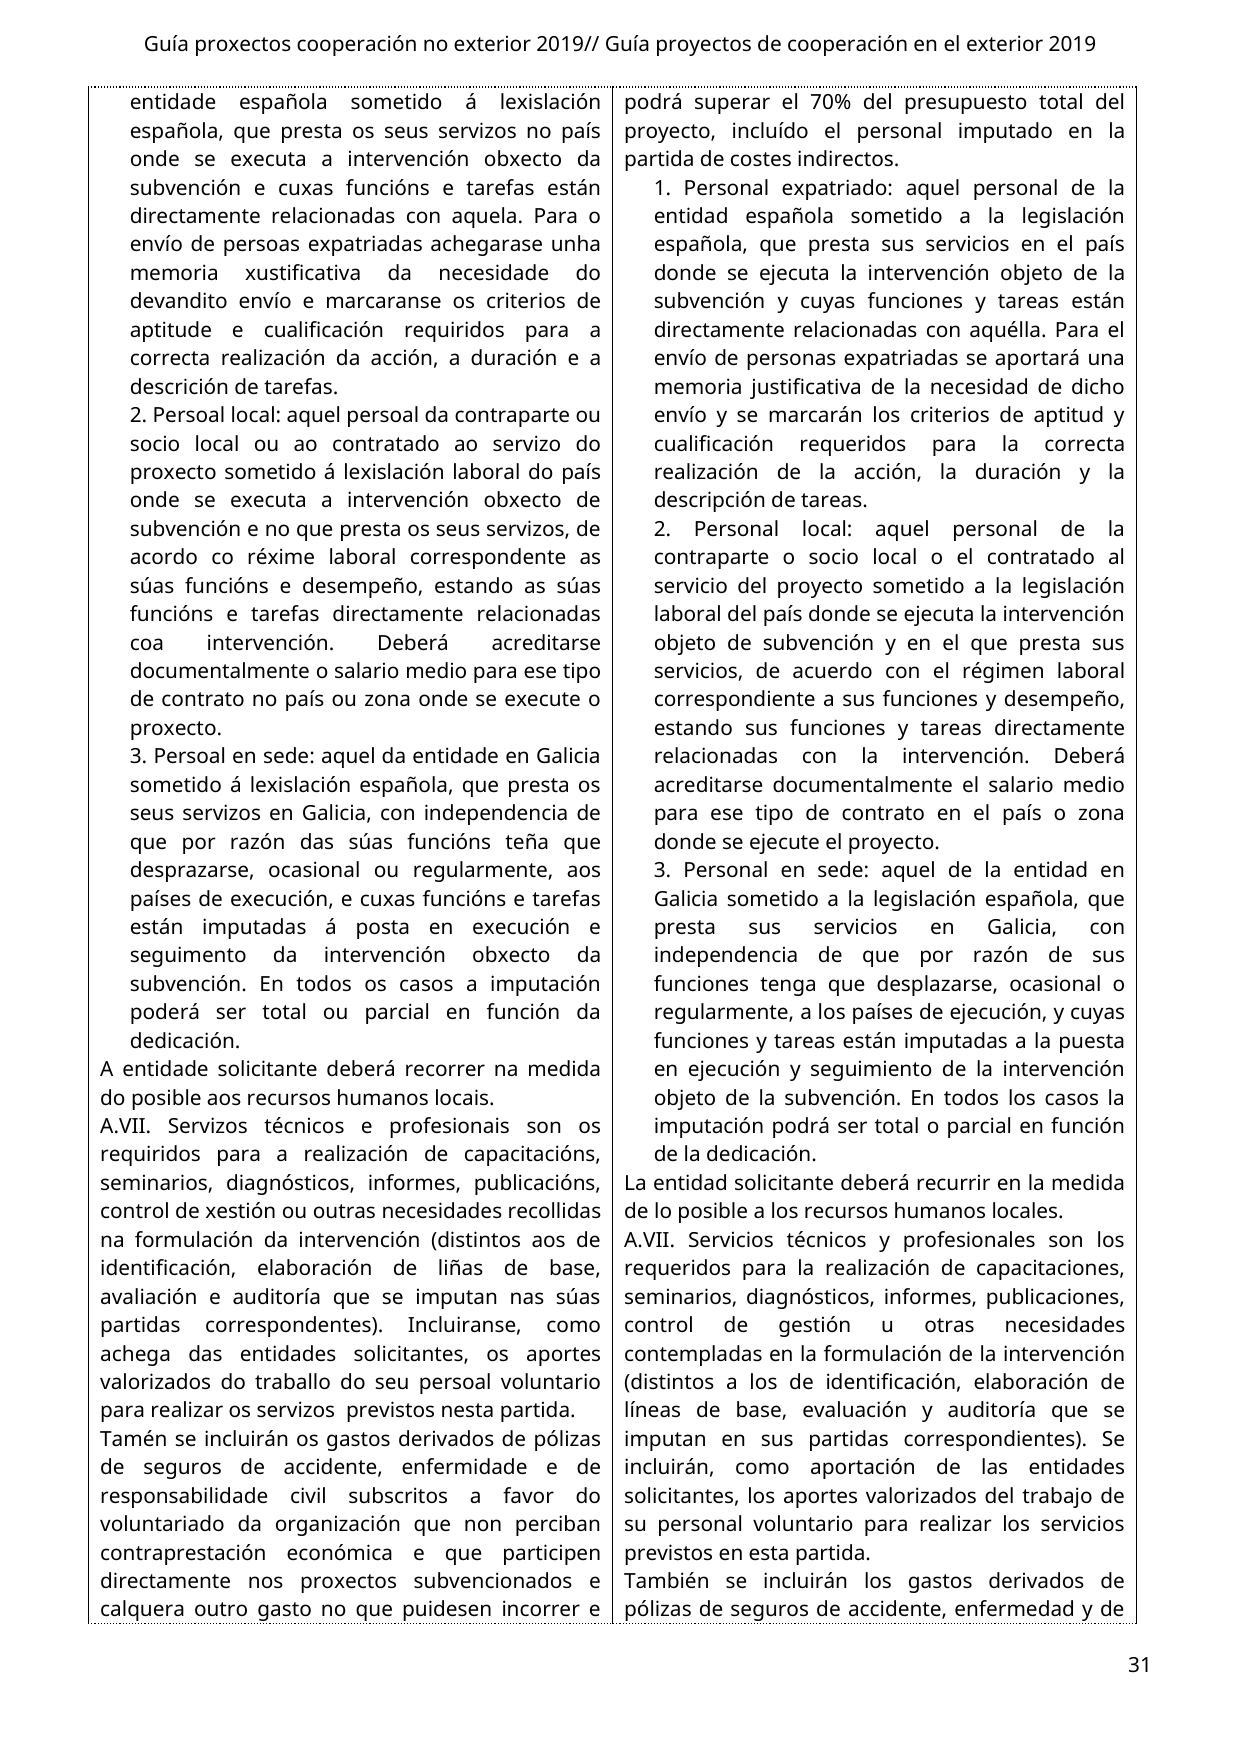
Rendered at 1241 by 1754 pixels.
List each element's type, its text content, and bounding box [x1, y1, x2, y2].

table_cell podrá superar el 70% del presupuesto total del proyecto, incluído el personal imputado en la partida de costes indirectos. 1. Personal expatriado: aquel personal de la entidad española sometido a la legislación española, que presta sus servicios en el país donde se ejecuta la intervención objeto de la subvención y cuyas funciones y tareas están directamente relacionadas con aquélla. Para el envío de personas expatriadas se aportará una memoria justificativa de la necesidad de dicho envío y se marcarán los criterios de aptitud y cualificación requeridos para la correcta realización de la acción, la duración y la descripción de tareas. 2. Personal local: aquel personal de la contraparte o socio local o el contratado al servicio del proyecto sometido a la legislación laboral del país donde se ejecuta la intervención objeto de subvención y en el que presta sus servicios, de acuerdo con el régimen laboral correspondiente a sus funciones y desempeño, estando sus funciones y tareas directamente relacionadas con la intervención. Deberá acreditarse documentalmente el salario medio para ese tipo de contrato en el país o zona donde se ejecute el proyecto. 3. Personal en sede: aquel de la entidad en Galicia sometido a la legislación española, que presta sus servicios en Galicia, con independencia de que por razón de sus funciones tenga que desplazarse, ocasional o regularmente, a los países de ejecución, y cuyas funciones y tareas están imputadas a la puesta en ejecución y seguimiento de la intervención objeto de la subvención. En todos los casos la imputación podrá ser total o parcial en función de la dedicación. La entidad solicitante deberá recurrir en la medida de lo posible a los recursos humanos locales. A.VII. Servicios técnicos y profesionales son los requeridos para la realización de capacitaciones, seminarios, diagnósticos, informes, publicaciones, control de gestión u otras necesidades contempladas en la formulación de la intervención (distintos a los de identificación, elaboración de líneas de base, evaluación y auditoría que se imputan en sus partidas correspondientes). Se incluirán, como aportación de las entidades solicitantes, los aportes valorizados del trabajo de su personal voluntario para realizar los servicios previstos en esta partida. También se incluirán los gastos derivados de pólizas de seguros de accidente, enfermedad y de [613, 86, 1136, 1623]
table_cell entidade española sometido á lexislación española, que presta os seus servizos no país onde se executa a intervención obxecto da subvención e cuxas funcións e tarefas están directamente relacionadas con aquela. Para o envío de persoas expatriadas achegarase unha memoria xustificativa da necesidade do devandito envío e marcaranse os criterios de aptitude e cualificación requiridos para a correcta realización da acción, a duración e a descrición de tarefas. 2. Persoal local: aquel persoal da contraparte ou socio local ou ao contratado ao servizo do proxecto sometido á lexislación laboral do país onde se executa a intervención obxecto de subvención e no que presta os seus servizos, de acordo co réxime laboral correspondente as súas funcións e desempeño, estando as súas funcións e tarefas directamente relacionadas coa intervención. Deberá acreditarse documentalmente o salario medio para ese tipo de contrato no país ou zona onde se execute o proxecto. 3. Persoal en sede: aquel da entidade en Galicia sometido á lexislación española, que presta os seus servizos en Galicia, con independencia de que por razón das súas funcións teña que desprazarse, ocasional ou regularmente, aos países de execución, e cuxas funcións e tarefas están imputadas á posta en execución e seguimento da intervención obxecto da subvención. En todos os casos a imputación poderá ser total ou parcial en función da dedicación. A entidade solicitante deberá recorrer na medida do posible aos recursos humanos locais. A.VII. Servizos técnicos e profesionais son os requiridos para a realización de capacitacións, seminarios, diagnósticos, informes, publicacións, control de xestión ou outras necesidades recollidas na formulación da intervención (distintos aos de identificación, elaboración de liñas de base, avaliación e auditoría que se imputan nas súas partidas correspondentes). Incluiranse, como achega das entidades solicitantes, os aportes valorizados do traballo do seu persoal voluntario para realizar os servizos previstos nesta partida. Tamén se incluirán os gastos derivados de pólizas de seguros de accidente, enfermidade e de responsabilidade civil subscritos a favor do voluntariado da organización que non perciban contraprestación económica e que participen directamente nos proxectos subvencionados e calquera outro gasto no que puidesen incorrer e [89, 86, 612, 1623]
